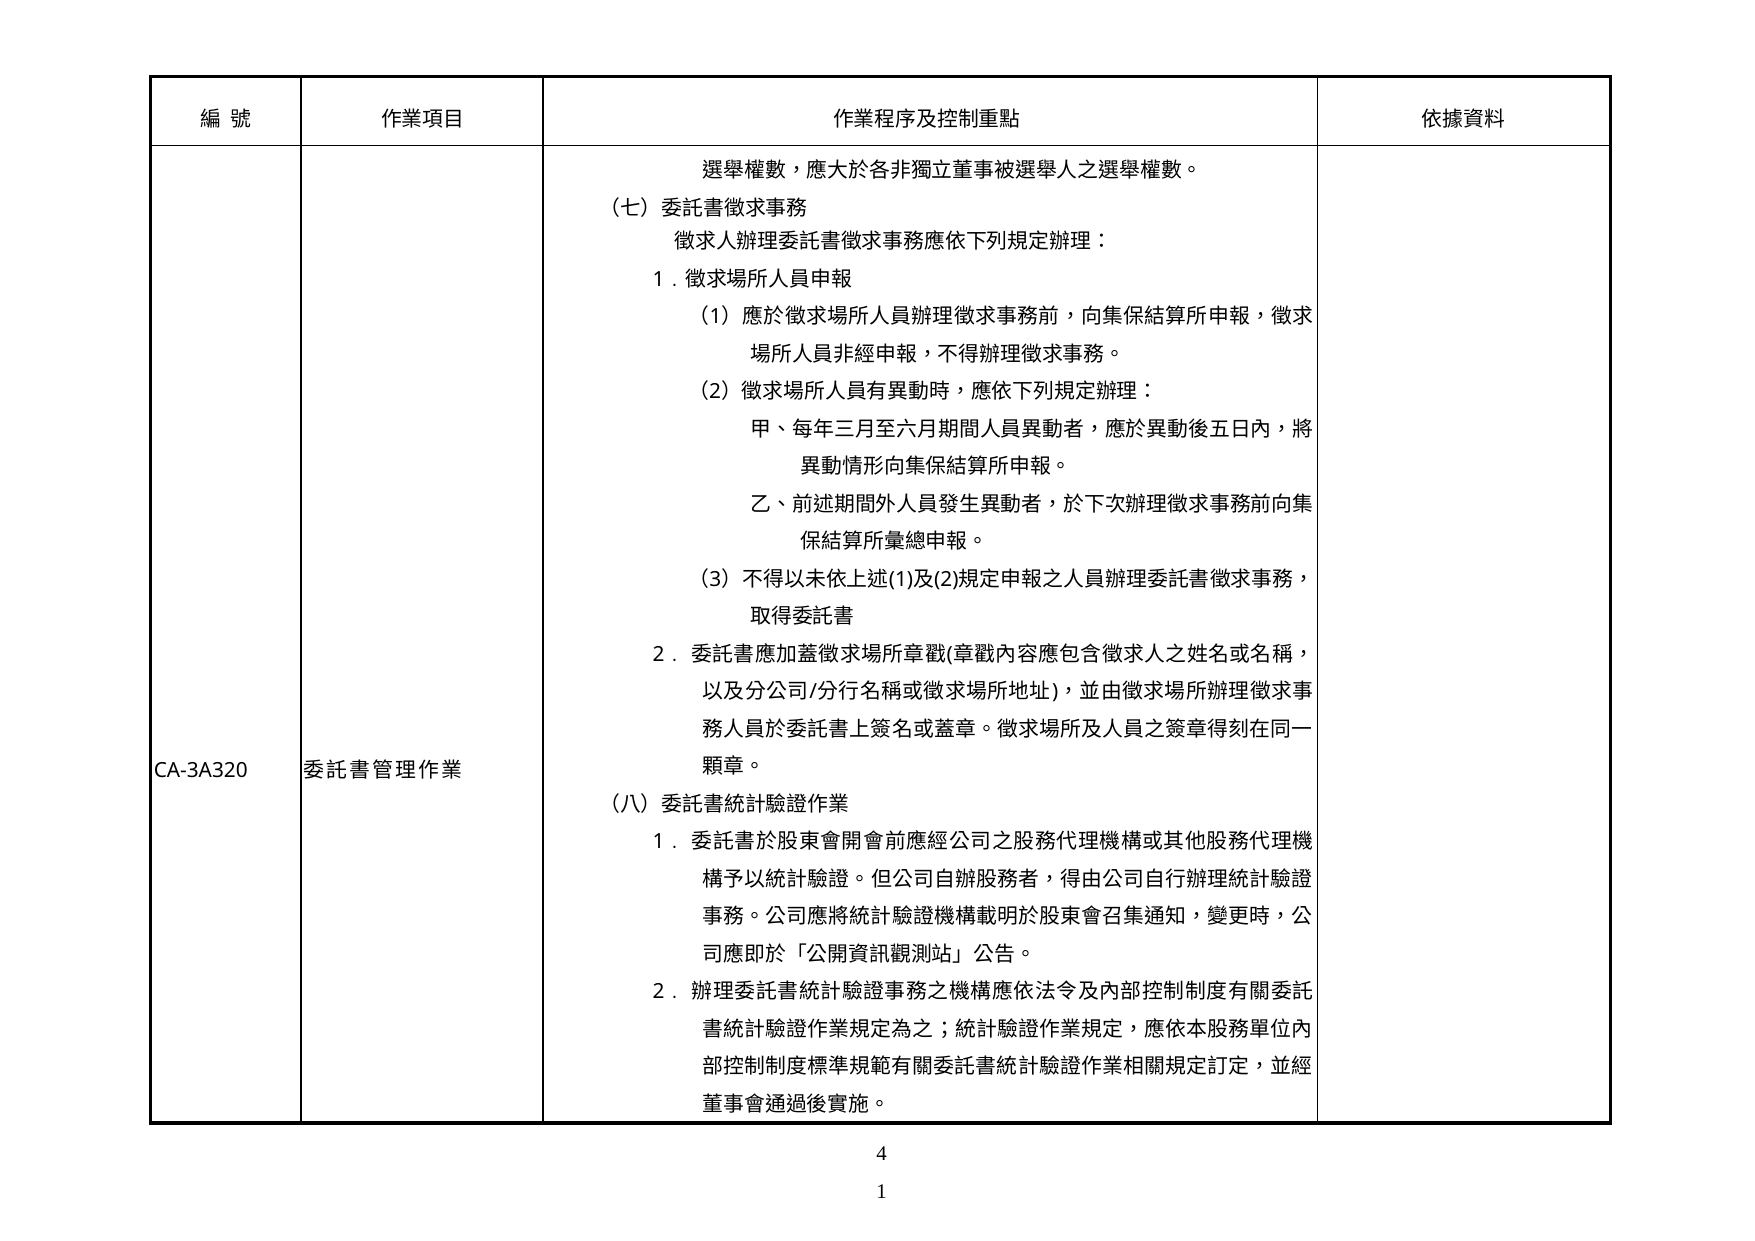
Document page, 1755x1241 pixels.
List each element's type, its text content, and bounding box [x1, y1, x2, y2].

table_cell CA-3A320 [152, 146, 300, 1121]
table_cell [1318, 146, 1609, 1121]
table_cell 選舉權數，應大於各非獨立董事被選舉人之選舉權數。 （七）委託書徵求事務 徵求人辦理委託書徵求事務應依下列規定辦理： 1﹒徵求場所人員申報 （1）應於徵求場所人員辦理徵求事務前，向集保結算所申報，徵求場所人員非經申報，不得辦理徵求事務。 （2）徵求場所人員有異動時，應依下列規定辦理： 甲、每年三月至六月期間人員異動者，應於異動後五日內，將異動情形向集保結算所申報。 乙、前述期間外人員發生異動者，於下次辦理徵求事務前向集保結算所彙總申報。 （3）不得以未依上述(1)及(2)規定申報之人員辦理委託書徵求事務，取得委託書 2﹒ 委託書應加蓋徵求場所章戳(章戳內容應包含徵求人之姓名或名稱，以及分公司/分行名稱或徵求場所地址)，並由徵求場所辦理徵求事務人員於委託書上簽名或蓋章。徵求場所及人員之簽章得刻在同一顆章。 （八）委託書統計驗證作業 1﹒ 委託書於股東會開會前應經公司之股務代理機構或其他股務代理機構予以統計驗證。但公司自辦股務者，得由公司自行辦理統計驗證事務。公司應將統計驗證機構載明於股東會召集通知，變更時，公司應即於「公開資訊觀測站」公告。 2﹒ 辦理委託書統計驗證事務之機構應依法令及內部控制制度有關委託書統計驗證作業規定為之；統計驗證作業規定，應依本股務單位內部控制制度標準規範有關委託書統計驗證作業相關規定訂定，並經董事會通過後實施。 [544, 146, 1317, 1121]
table_header 依據資料 [1318, 78, 1609, 145]
table_cell 委託書管理作業 [302, 146, 542, 1121]
table_header 編 號 [152, 78, 300, 145]
table_header 作業項目 [302, 78, 542, 145]
table_header 作業程序及控制重點 [544, 78, 1317, 145]
